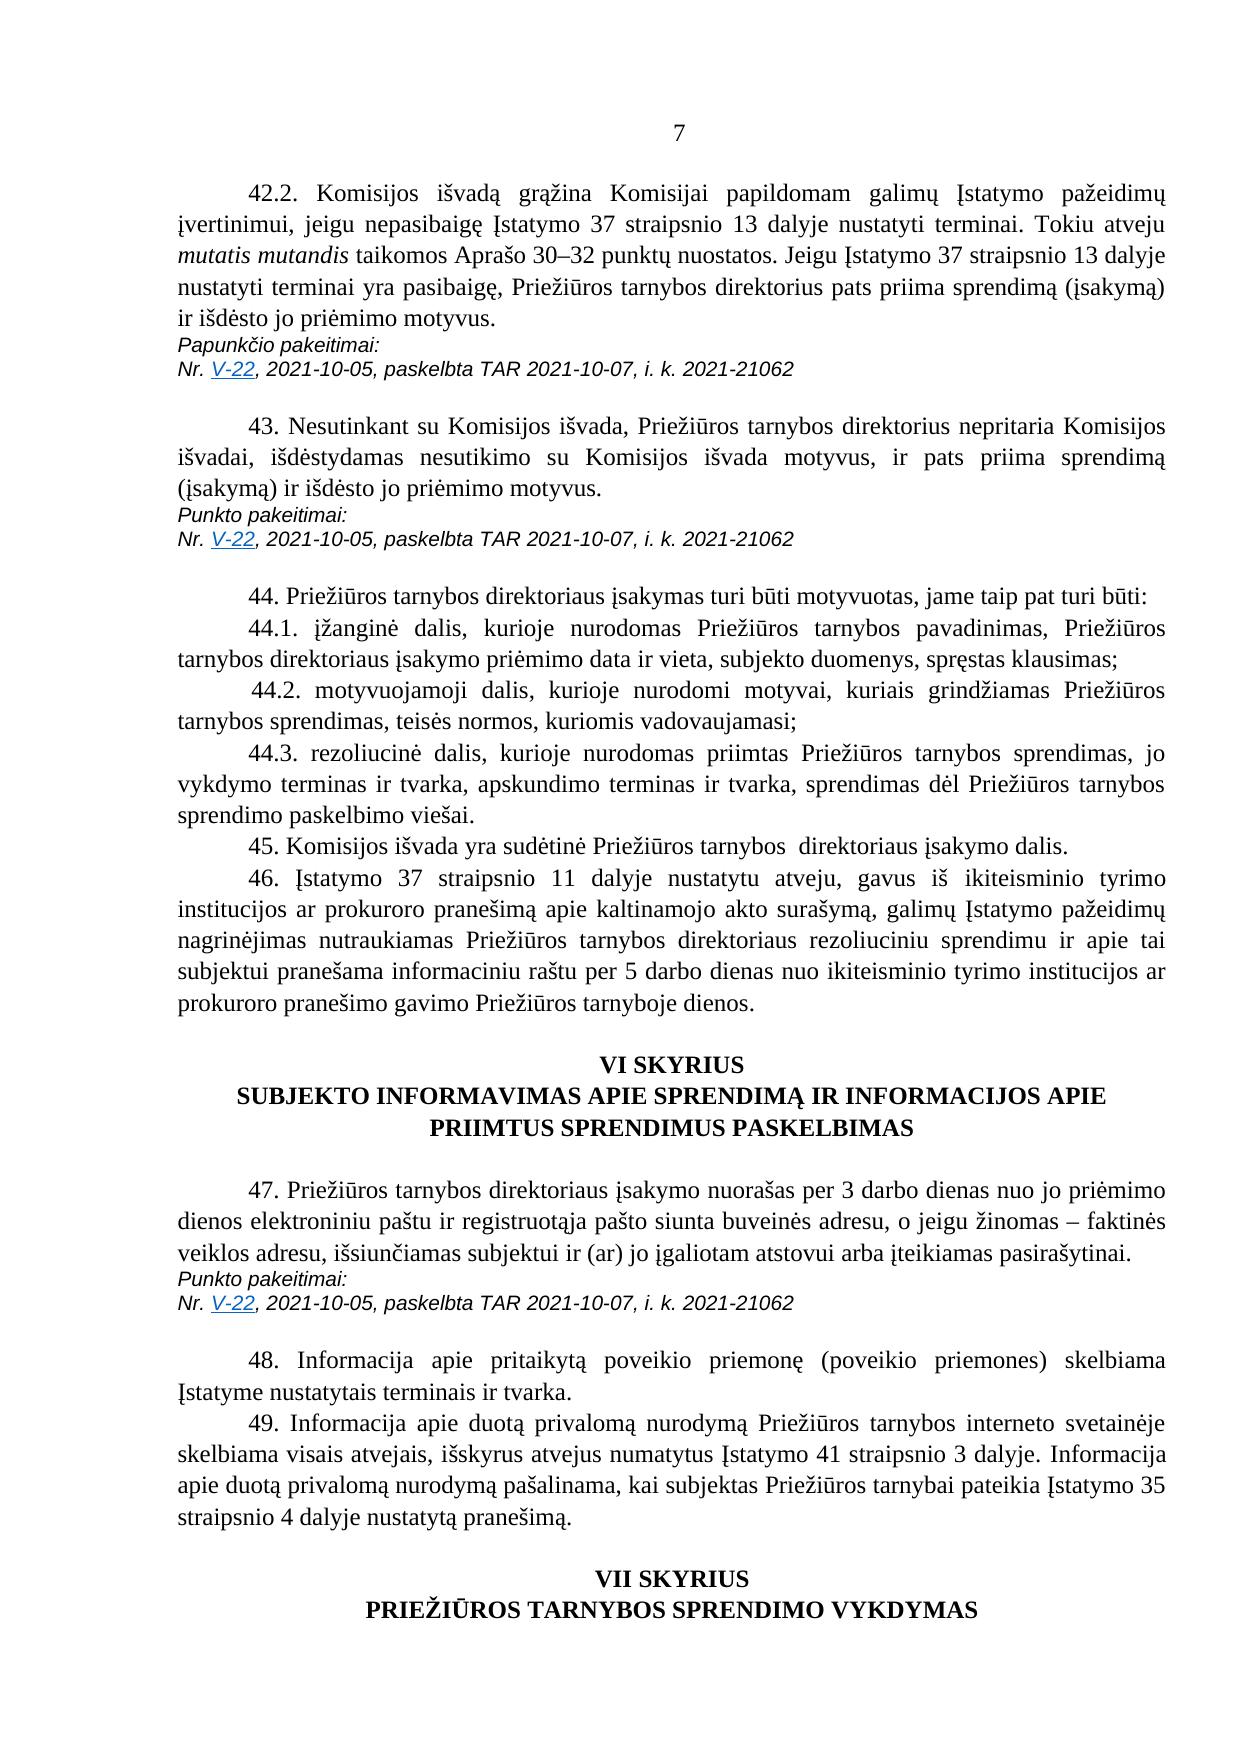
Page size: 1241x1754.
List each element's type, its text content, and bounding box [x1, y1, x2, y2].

text 44. Priežiūros tarnybos direktoriaus įsakymas turi būti motyvuotas, jame taip pat turi būti: [177, 580, 1167, 611]
text 44.1. įžanginė dalis, kurioje nurodomas Priežiūros tarnybos pavadinimas, Priežiūros tarnybos direktoriaus įsakymo priėmimo data ir vieta, subjekto duomenys, spręstas klausimas; [177, 611, 1167, 673]
text 46. Įstatymo 37 straipsnio 11 dalyje nustatytu atveju, gavus iš ikiteisminio tyrimo institucijos ar prokuroro pranešimą apie kaltinamojo akto surašymą, galimų Įstatymo pažeidimų nagrinėjimas nutraukiamas Priežiūros tarnybos direktoriaus rezoliuciniu sprendimu ir apie tai subjektui pranešama informaciniu raštu per 5 darbo dienas nuo ikiteisminio tyrimo institucijos ar prokuroro pranešimo gavimo Priežiūros tarnyboje dienos. [177, 861, 1166, 1017]
text 45. Komisijos išvada yra sudėtinė Priežiūros tarnybos direktoriaus įsakymo dalis. [177, 830, 1166, 861]
text VII SKYRIUS [177, 1563, 1167, 1594]
text 44.3. rezoliucinė dalis, kurioje nurodomas priimtas Priežiūros tarnybos sprendimas, jo vykdymo terminas ir tvarka, apskundimo terminas ir tvarka, sprendimas dėl Priežiūros tarnybos sprendimo paskelbimo viešai. [177, 736, 1166, 830]
text Nr. V-22, 2021-10-05, paskelbta TAR 2021-10-07, i. k. 2021-21062 [177, 357, 1181, 381]
text 47. Priežiūros tarnybos direktoriaus įsakymo nuorašas per 3 darbo dienas nuo jo priėmimo dienos elektroniniu paštu ir registruotąja pašto siunta buveinės adresu, o jeigu žinomas – faktinės veiklos adresu, išsiunčiamas subjektui ir (ar) jo įgaliotam atstovui arba įteikiamas pasirašytinai. [177, 1173, 1167, 1267]
text 44.2. motyvuojamoji dalis, kurioje nurodomi motyvai, kuriais grindžiamas Priežiūros tarnybos sprendimas, teisės normos, kuriomis vadovaujamasi; [177, 673, 1167, 736]
text PRIEŽIŪROS TARNYBOS SPRENDIMO VYKDYMAS [177, 1594, 1167, 1625]
text Papunkčio pakeitimai: [177, 333, 1181, 357]
text SUBJEKTO INFORMAVIMAS APIE SPRENDIMĄ IR INFORMACIJOS APIE PRIIMTUS SPRENDIMUS PASKELBIMAS [177, 1080, 1166, 1142]
text 42.2. Komisijos išvadą grąžina Komisijai papildomam galimų Įstatymo pažeidimų įvertinimui, jeigu nepasibaigę Įstatymo 37 straipsnio 13 dalyje nustatyti terminai. Tokiu atveju mutatis mutandis taikomos Aprašo 30–32 punktų nuostatos. Jeigu Įstatymo 37 straipsnio 13 dalyje nustatyti terminai yra pasibaigę, Priežiūros tarnybos direktorius pats priima sprendimą (įsakymą) ir išdėsto jo priėmimo motyvus. [177, 176, 1167, 333]
text 48. Informacija apie pritaikytą poveikio priemonę (poveikio priemones) skelbiama Įstatyme nustatytais terminais ir tvarka. [177, 1344, 1167, 1406]
text 43. Nesutinkant su Komisijos išvada, Priežiūros tarnybos direktorius nepritaria Komisijos išvadai, išdėstydamas nesutikimo su Komisijos išvada motyvus, ir pats priima sprendimą (įsakymą) ir išdėsto jo priėmimo motyvus. [177, 409, 1167, 503]
text Nr. V-22, 2021-10-05, paskelbta TAR 2021-10-07, i. k. 2021-21062 [177, 1291, 1181, 1315]
text VI SKYRIUS [177, 1048, 1166, 1080]
text Punkto pakeitimai: [177, 1267, 1181, 1291]
text Punkto pakeitimai: [177, 503, 1181, 527]
text Nr. V-22, 2021-10-05, paskelbta TAR 2021-10-07, i. k. 2021-21062 [177, 527, 1181, 551]
text 49. Informacija apie duotą privalomą nurodymą Priežiūros tarnybos interneto svetainėje skelbiama visais atvejais, išskyrus atvejus numatytus Įstatymo 41 straipsnio 3 dalyje. Informacija apie duotą privalomą nurodymą pašalinama, kai subjektas Priežiūros tarnybai pateikia Įstatymo 35 straipsnio 4 dalyje nustatytą pranešimą. [177, 1406, 1167, 1531]
